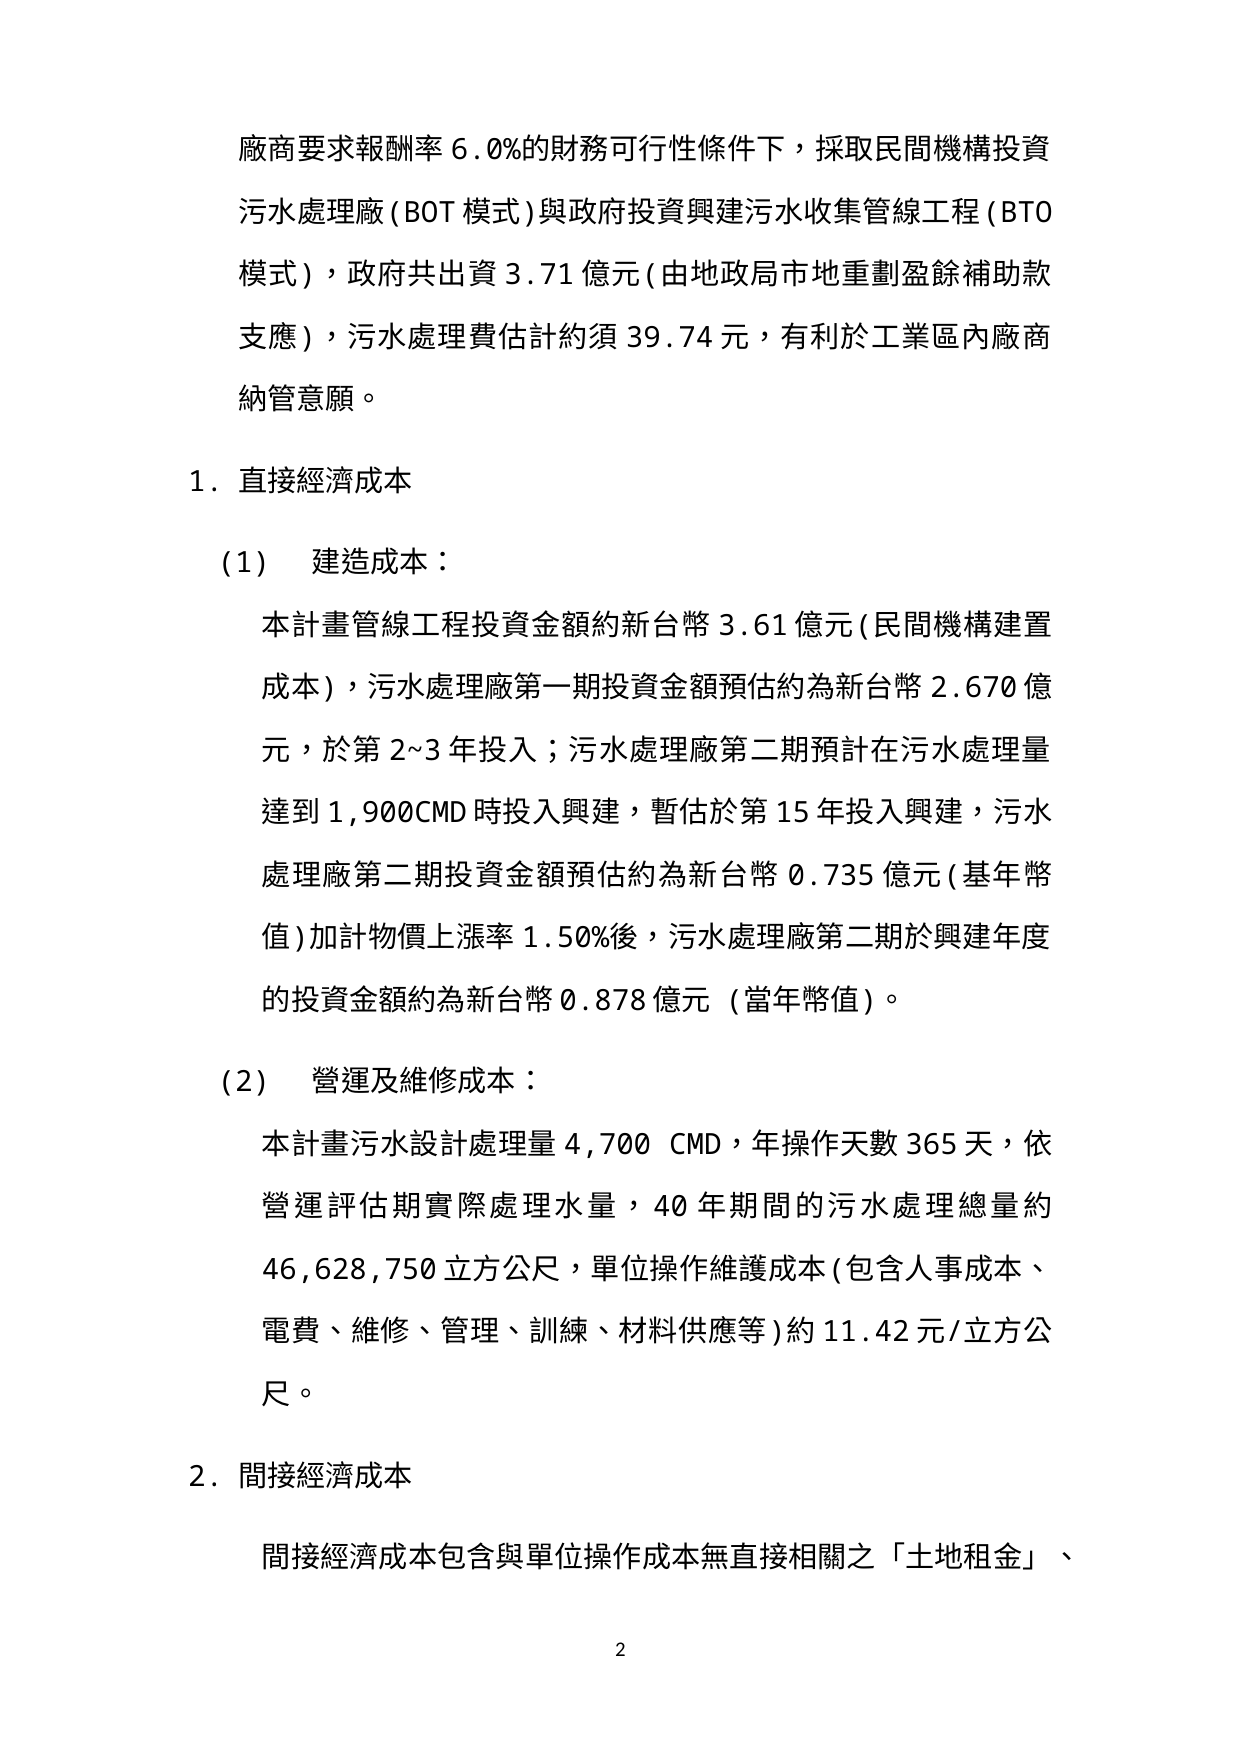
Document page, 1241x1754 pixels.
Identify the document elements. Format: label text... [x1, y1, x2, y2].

text 於興建期3年、營運期40年、政府投資管線工程成本不計回收，政府投資興辦、履約管理、移轉監督費用以政府的資金成本率2.0%估算乙方應繳付甲方之權利金底限金額，且達到民間投資廠商要求報酬率6.0%的財務可行性條件下，採取民間機構投資污水處理廠(BOT模式)與政府投資興建污水收集管線工程(BTO模式)，政府共出資3.71億元(由地政局市地重劃盈餘補助款支應)，污水處理費估計約須39.74元，有利於工業區內廠商納管意願。 [238, 105, 1052, 418]
list 營運及維修成本： [217, 1038, 1052, 1100]
list 間接經濟成本 [188, 1432, 1052, 1494]
text 本計畫管線工程投資金額約新台幣3.61億元(民間機構建置成本)，污水處理廠第一期投資金額預估約為新台幣2.670億元，於第2~3年投入；污水處理廠第二期預計在污水處理量達到1,900CMD時投入興建，暫估於第15年投入興建，污水處理廠第二期投資金額預估約為新台幣0.735億元(基年幣值)加計物價上漲率1.50%後，污水處理廠第二期於興建年度的投資金額約為新台幣0.878億元 (當年幣值)。 [262, 581, 1052, 1018]
text 本計畫污水設計處理量4,700 CMD，年操作天數365天，依營運評估期實際處理水量，40年期間的污水處理總量約46,628,750立方公尺，單位操作維護成本(包含人事成本、電費、維修、管理、訓練、材料供應等)約11.42元/立方公尺。 [262, 1100, 1052, 1413]
list 直接經濟成本 [188, 437, 1052, 499]
list 建造成本： [217, 518, 1052, 581]
text 間接經濟成本包含與單位操作成本無直接相關之「土地租金」、「房屋稅」0.04元/立方公尺、「權利金」2.74元/立方公尺、「履約保證函保證費用」0.02元/立方公尺及「折舊費用」8.58元/立方公尺，間接費用之平均單位成本為11.38元/立方公尺。 [262, 1513, 1052, 1576]
